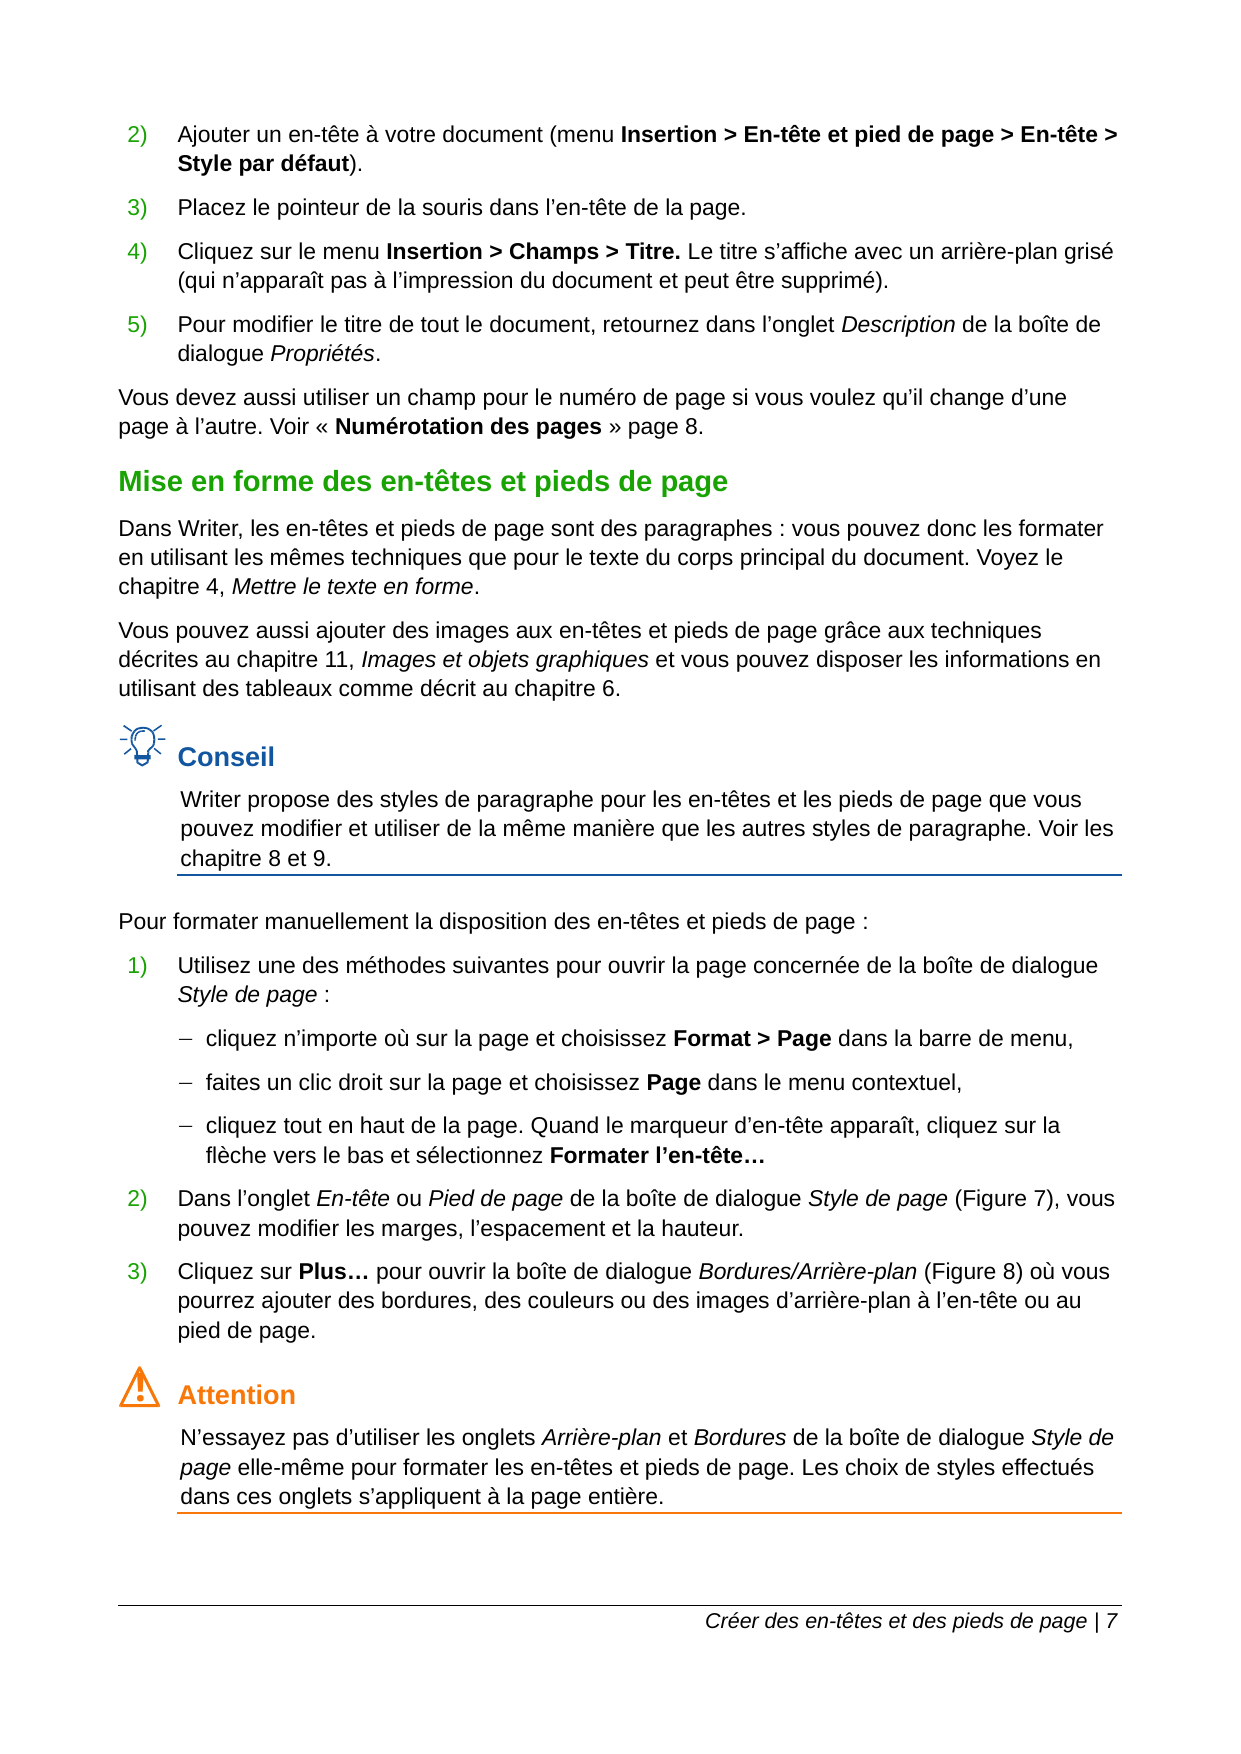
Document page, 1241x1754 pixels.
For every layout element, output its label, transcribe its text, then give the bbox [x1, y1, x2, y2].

list Placez le pointeur de la souris dans l’en-tête de la page. [148, 191, 1122, 220]
text Vous pouvez aussi ajouter des images aux en-têtes et pieds de page grâce aux techniques décrites au chapitre 11, Images et objets graphiques et vous pouvez disposer les informations en utilisant des tableaux comme décrit au chapitre 6. [118, 614, 1122, 701]
text Vous devez aussi utiliser un champ pour le numéro de page si vous voulez qu’il change d’une page à l’autre. Voir « Numérotation des pages » page 8. [118, 381, 1122, 439]
list Dans l’onglet En-tête ou Pied de page de la boîte de dialogue Style de page (Figure 7), vous pouvez modifier les marges, l’espacement et la hauteur. [148, 1183, 1122, 1241]
text Dans Writer, les en-têtes et pieds de page sont des paragraphes : vous pouvez donc les formater en utilisant les mêmes techniques que pour le texte du corps principal du document. Voyez le chapitre 4, Mettre le texte en forme. [118, 512, 1122, 599]
text Writer propose des styles de paragraphe pour les en-têtes et les pieds de page que vous pouvez modifier et utiliser de la même manière que les autres styles de paragraphe. Voir les chapitre 8 et 9. [177, 780, 1122, 874]
list Pour modifier le titre de tout le document, retournez dans l’onglet Description de la boîte de dialogue Propriétés. [148, 308, 1122, 366]
text N’essayez pas d’utiliser les onglets Arrière-plan et Bordures de la boîte de dialogue Style de page elle-même pour formater les en-têtes et pieds de page. Les choix de styles effectués dans ces onglets s’appliquent à la page entière. [177, 1418, 1122, 1512]
subtitle Mise en forme des en-têtes et pieds de page [118, 468, 1122, 497]
list faites un clic droit sur la page et choisissez Page dans le menu contextuel, [176, 1066, 1122, 1095]
list Utilisez une des méthodes suivantes pour ouvrir la page concernée de la boîte de dialogue Style de page : [148, 949, 1122, 1008]
list cliquez n’importe où sur la page et choisissez Format > Page dans la barre de menu, [176, 1022, 1122, 1051]
list Attention [118, 1365, 1122, 1411]
list Cliquez sur le menu Insertion > Champs > Titre. Le titre s’affiche avec un arrière-plan grisé (qui n’apparaît pas à l’impression du document et peut être supprimé). [148, 235, 1122, 293]
list cliquez tout en haut de la page. Quand le marqueur d’en-tête apparaît, cliquez sur la flèche vers le bas et sélectionnez Formater l’en-tête… [176, 1110, 1122, 1168]
list Ajouter un en-tête à votre document (menu Insertion > En-tête et pied de page > En-tête > Style par défaut). [148, 118, 1122, 176]
text Pour formater manuellement la disposition des en-têtes et pieds de page : [118, 906, 1122, 935]
list Conseil [118, 723, 1122, 772]
list Cliquez sur Plus… pour ouvrir la boîte de dialogue Bordures/Arrière-plan (Figure 8) où vous pourrez ajouter des bordures, des couleurs ou des images d’arrière-plan à l’en-tête ou au pied de page. [148, 1256, 1122, 1343]
